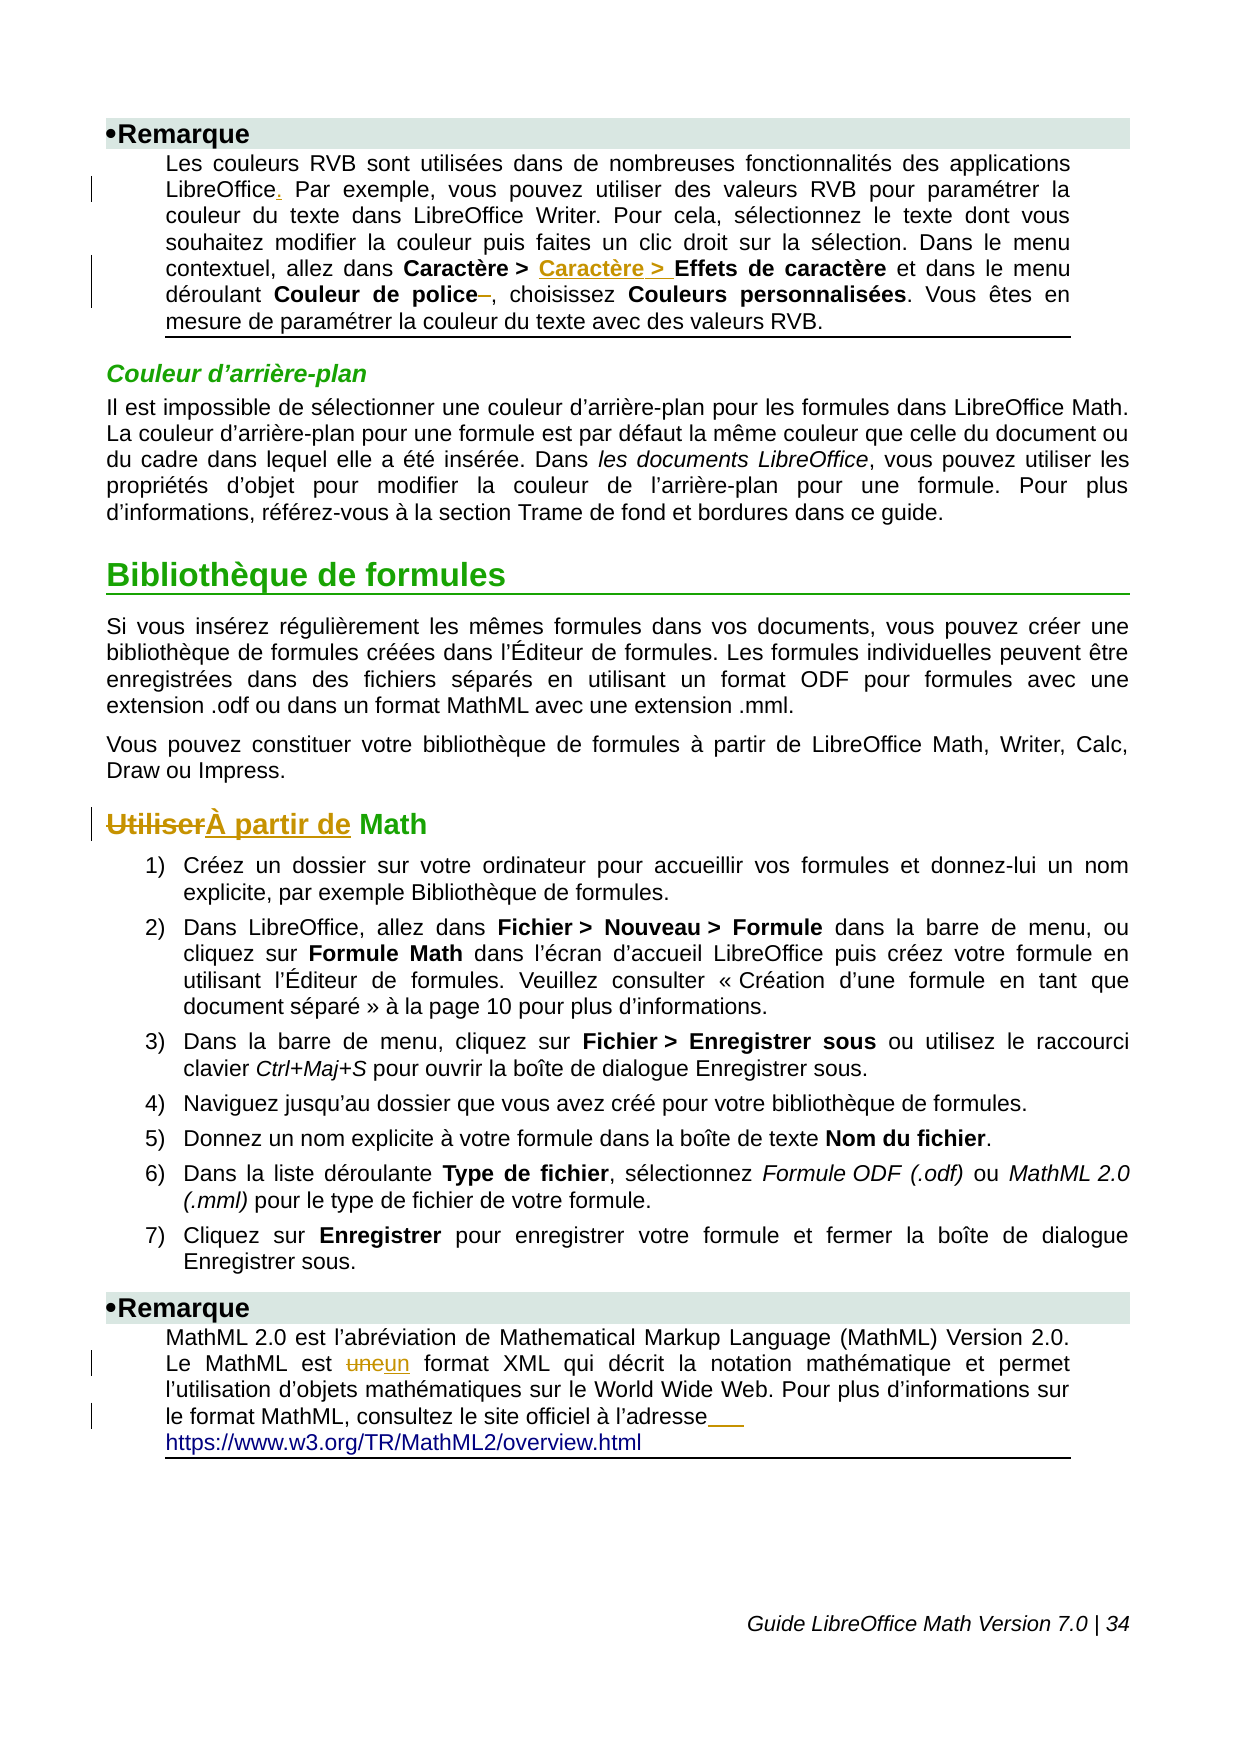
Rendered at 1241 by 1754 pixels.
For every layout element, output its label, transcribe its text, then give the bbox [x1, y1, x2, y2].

text Vous pouvez constituer votre bibliothèque de formules à partir de LibreOffice Math, Writer, Calc, Draw ou Impress. [106, 731, 1130, 783]
text MathML 2.0 est l’abréviation de Mathematical Markup Language (MathML) Version 2.0. Le MathML est un format XML qui décrit la notation mathématique et permet l’utilisation d’objets mathématiques sur le World Wide Web. Pour plus d’informations sur le format MathML, consultez le site officiel à l’adresse https://www.w3.org/TR/MathML2/overview.html [165, 1324, 1071, 1457]
subtitle Remarque [106, 118, 1130, 149]
subtitle À partir de Math [106, 807, 1130, 841]
subtitle Couleur d’arrière-plan [106, 359, 1130, 387]
list Donnez un nom explicite à votre formule dans la boîte de texte Nom du fichier. [165, 1125, 1130, 1151]
text Si vous insérez régulièrement les mêmes formules dans vos documents, vous pouvez créer une bibliothèque de formules créées dans l’Éditeur de formules. Les formules individuelles peuvent être enregistrées dans des fichiers séparés en utilisant un format ODF pour formules avec une extension .odf ou dans un format MathML avec une extension .mml. [106, 613, 1130, 718]
list Dans la barre de menu, cliquez sur Fichier > Enregistrer sous ou utilisez le raccourci clavier Ctrl+Maj+S pour ouvrir la boîte de dialogue Enregistrer sous. [165, 1028, 1130, 1081]
list Naviguez jusqu’au dossier que vous avez créé pour votre bibliothèque de formules. [165, 1090, 1130, 1116]
subtitle Remarque [106, 1292, 1130, 1324]
list Dans la liste déroulante Type de fichier, sélectionnez Formule ODF (.odf) ou MathML 2.0 (.mml) pour le type de fichier de votre formule. [165, 1160, 1130, 1213]
text Il est impossible de sélectionner une couleur d’arrière-plan pour les formules dans LibreOffice Math. La couleur d’arrière-plan pour une formule est par défaut la même couleur que celle du document ou du cadre dans lequel elle a été insérée. Dans les documents LibreOffice, vous pouvez utiliser les propriétés d’objet pour modifier la couleur de l’arrière-plan pour une formule. Pour plus d’informations, référez-vous à la section Trame de fond et bordures dans ce guide. [106, 393, 1130, 525]
list Créez un dossier sur votre ordinateur pour accueillir vos formules et donnez-lui un nom explicite, par exemple Bibliothèque de formules. [165, 852, 1130, 905]
subtitle Bibliothèque de formules [106, 555, 1130, 593]
text Les couleurs RVB sont utilisées dans de nombreuses fonctionnalités des applications LibreOffice. Par exemple, vous pouvez utiliser des valeurs RVB pour paramétrer la couleur du texte dans LibreOffice Writer. Pour cela, sélectionnez le texte dont vous souhaitez modifier la couleur puis faites un clic droit sur la sélection. Dans le menu contextuel, allez dans Caractère > Caractère > Effets de caractère et dans le menu déroulant Couleur de police, choisissez Couleurs personnalisées. Vous êtes en mesure de paramétrer la couleur du texte avec des valeurs RVB. [165, 149, 1071, 336]
list Cliquez sur Enregistrer pour enregistrer votre formule et fermer la boîte de dialogue Enregistrer sous. [165, 1222, 1130, 1274]
list Dans LibreOffice, allez dans Fichier > Nouveau > Formule dans la barre de menu, ou cliquez sur Formule Math dans l’écran d’accueil LibreOffice puis créez votre formule en utilisant l’Éditeur de formules. Veuillez consulter « Créeration d’une formule en tant que document séparé » à la page 10 pour plus d’informations. [165, 914, 1130, 1019]
